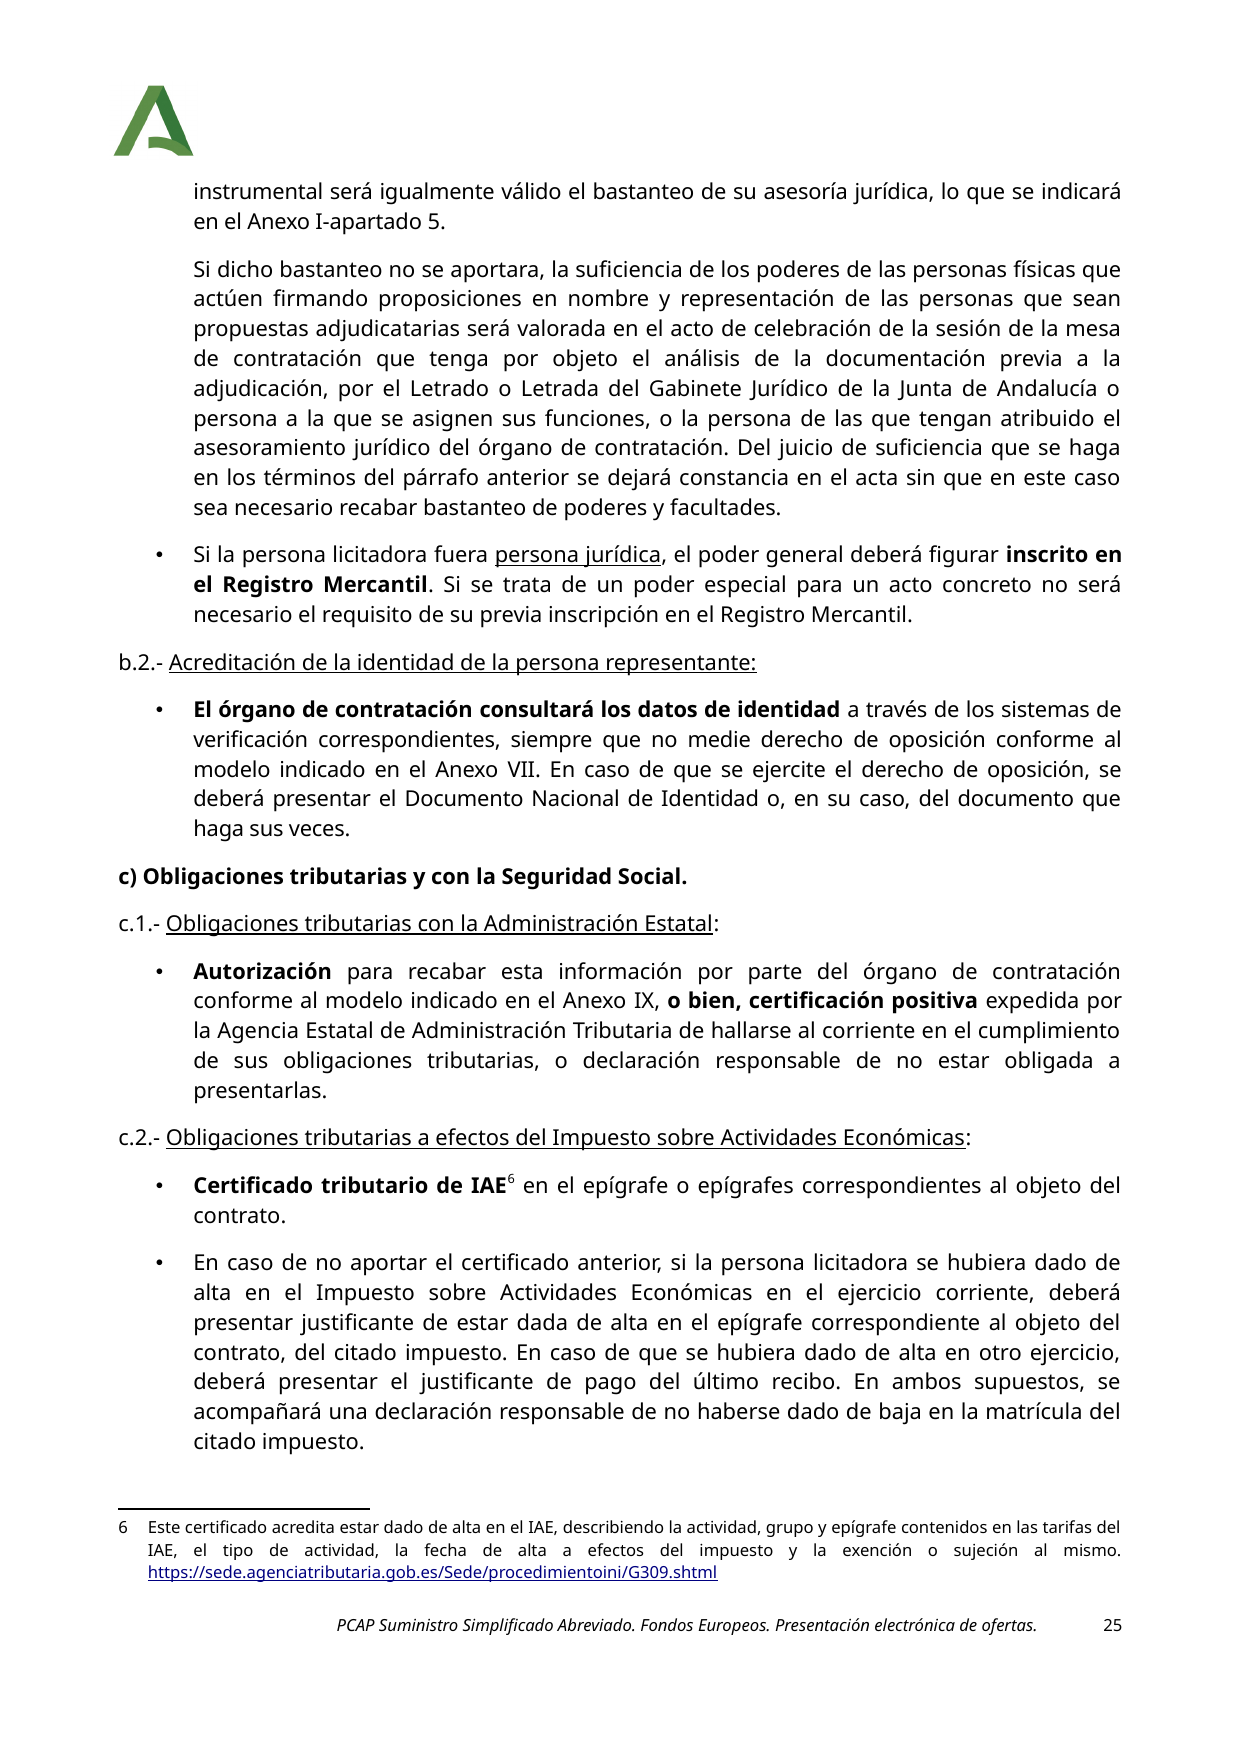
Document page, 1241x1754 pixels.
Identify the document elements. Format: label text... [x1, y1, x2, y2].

list Si la persona licitadora fuera persona jurídica, el poder general deberá figurar inscrito en el Registro Mercantil. Si se trata de un poder especial para un acto concreto no será necesario el requisito de su previa inscripción en el Registro Mercantil. [156, 539, 1122, 629]
list Si dicho bastanteo no se aportara, la suficiencia de los poderes de las personas físicas que actúen firmando proposiciones en nombre y representación de las personas que sean propuestas adjudicatarias será valorada en el acto de celebración de la sesión de la mesa de contratación que tenga por objeto el análisis de la documentación previa a la adjudicación, por el Letrado o Letrada del Gabinete Jurídico de la Junta de Andalucía o persona a la que se asignen sus funciones, o la persona de las que tengan atribuido el asesoramiento jurídico del órgano de contratación. Del juicio de suficiencia que se haga en los términos del párrafo anterior se dejará constancia en el acta sin que en este caso sea necesario recabar bastanteo de poderes y facultades. [156, 254, 1122, 522]
list El órgano de contratación consultará los datos de identidad a través de los sistemas de verificación correspondientes, siempre que no medie derecho de oposición conforme al modelo indicado en el Anexo VII. En caso de que se ejercite el derecho de oposición, se deberá presentar el Documento Nacional de Identidad o, en su caso, del documento que haga sus veces. [156, 694, 1122, 843]
list Este certificado acredita estar dado de alta en el IAE, describiendo la actividad, grupo y epígrafe contenidos en las tarifas del IAE, el tipo de actividad, la fecha de alta a efectos del impuesto y la exención o sujeción al mismo. https://sede.agenciatributaria.gob.es/Sede/procedimientoini/G309.shtml [118, 1516, 1122, 1584]
text b.2.- Acreditación de la identidad de la persona representante: [118, 647, 1122, 676]
list Autorización para recabar esta información por parte del órgano de contratación conforme al modelo indicado en el Anexo IX, o bien, certificación positiva expedida por la Agencia Estatal de Administración Tributaria de hallarse al corriente en el cumplimiento de sus obligaciones tributarias, o declaración responsable de no estar obligada a presentarlas. [156, 956, 1122, 1105]
text c) Obligaciones tributarias y con la Seguridad Social. [118, 861, 1122, 891]
list Certificado tributario de IAE en el epígrafe o epígrafes correspondientes al objeto del contrato. [156, 1170, 1122, 1229]
list En caso de no aportar el certificado anterior, si la persona licitadora se hubiera dado de alta en el Impuesto sobre Actividades Económicas en el ejercicio corriente, deberá presentar justificante de estar dada de alta en el epígrafe correspondiente al objeto del contrato, del citado impuesto. En caso de que se hubiera dado de alta en otro ejercicio, deberá presentar el justificante de pago del último recibo. En ambos supuestos, se acompañará una declaración responsable de no haberse dado de baja en la matrícula del citado impuesto. [156, 1247, 1122, 1456]
list instrumental será igualmente válido el bastanteo de su asesoría jurídica, lo que se indicará en el Anexo I-apartado 5. [156, 176, 1122, 236]
text c.2.- Obligaciones tributarias a efectos del Impuesto sobre Actividades Económicas: [118, 1122, 1122, 1152]
picture [109, 81, 198, 160]
text c.1.- Obligaciones tributarias con la Administración Estatal: [118, 908, 1122, 938]
